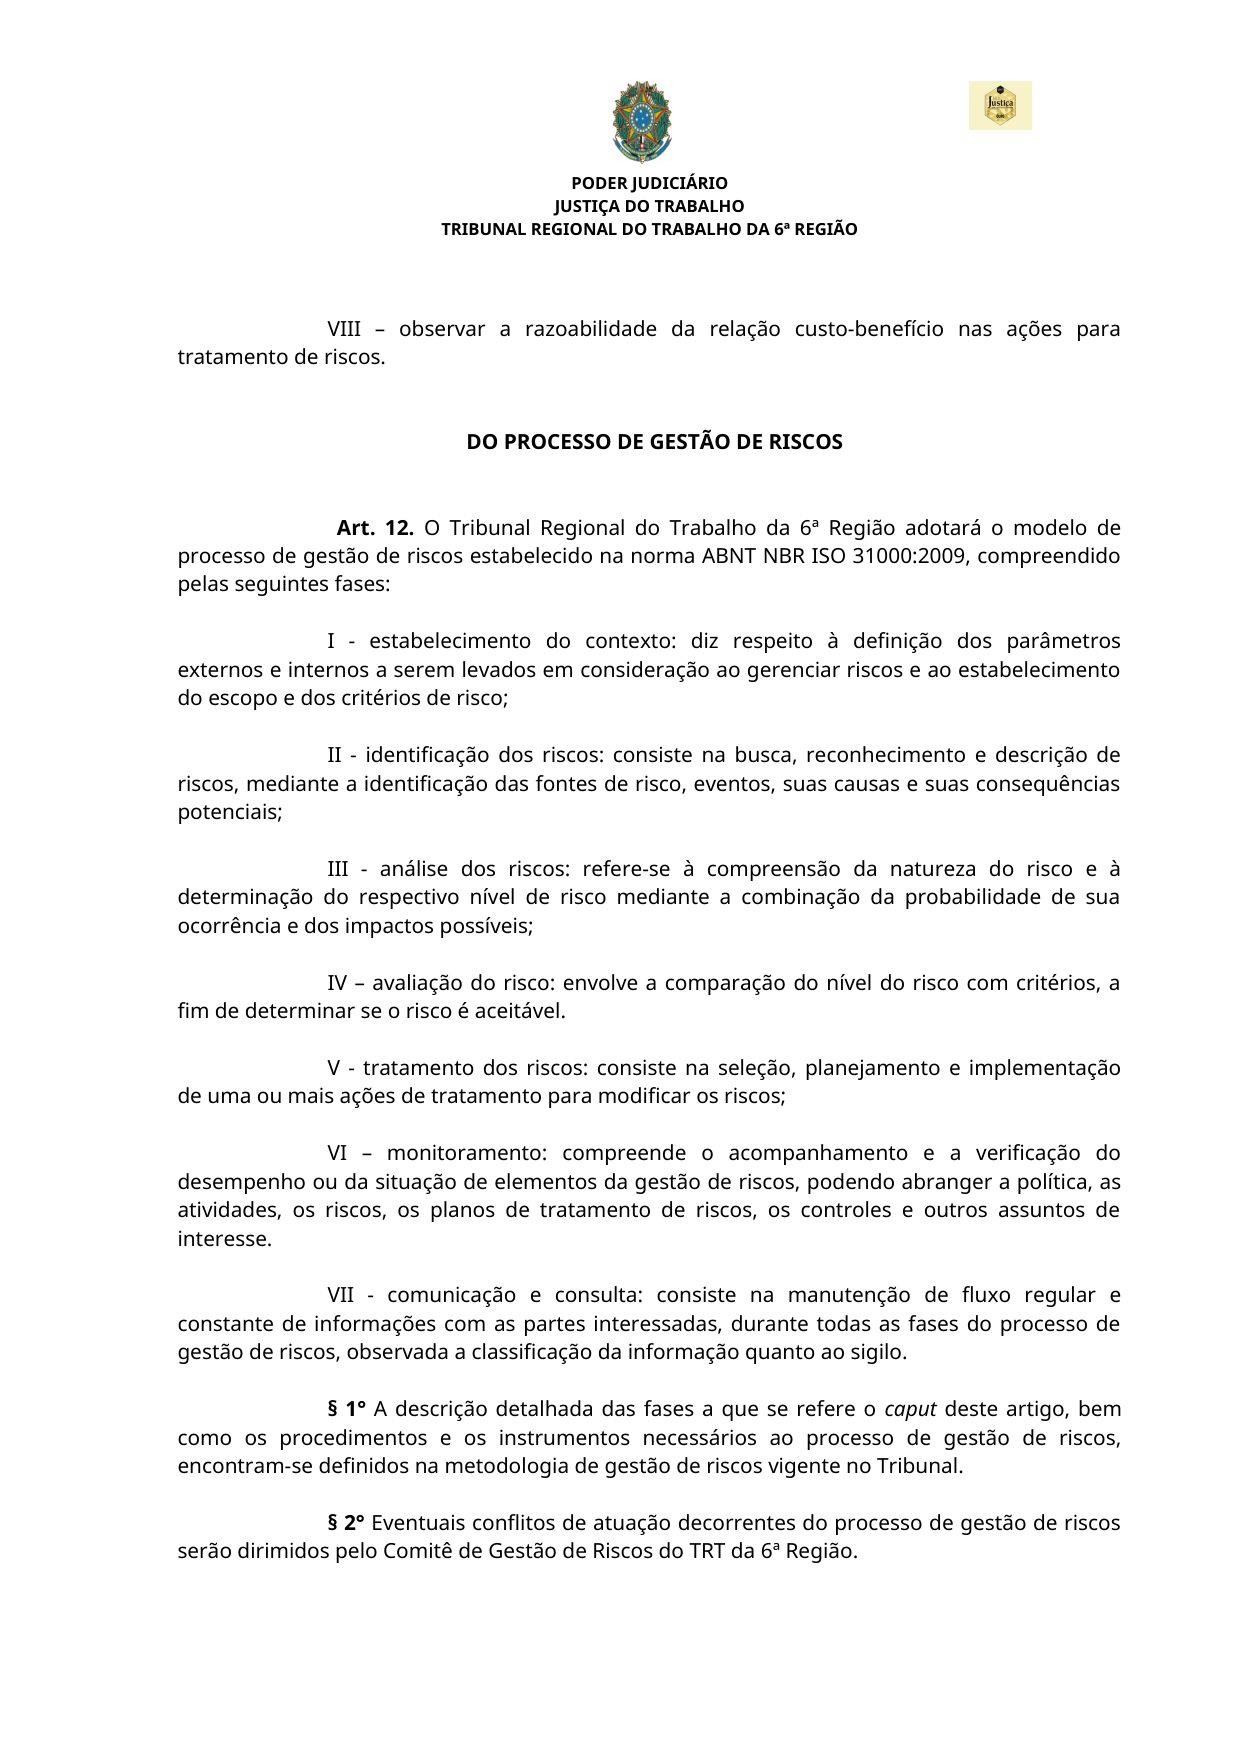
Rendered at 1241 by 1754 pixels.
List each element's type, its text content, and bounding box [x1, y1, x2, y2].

text III - análise dos riscos: refere-se à compreensão da natureza do risco e à determinação do respectivo nível de risco mediante a combinação da probabilidade de sua ocorrência e dos impactos possíveis; [177, 854, 1122, 939]
text DO PROCESSO DE GESTÃO DE RISCOS [177, 427, 1132, 456]
text § 2° Eventuais conflitos de atuação decorrentes do processo de gestão de riscos serão dirimidos pelo Comitê de Gestão de Riscos do TRT da 6ª Região. [177, 1508, 1122, 1565]
text VI – monitoramento: compreende o acompanhamento e a verificação do desempenho ou da situação de elementos da gestão de riscos, podendo abranger a política, as atividades, os riscos, os planos de tratamento de riscos, os controles e outros assuntos de interesse. [177, 1138, 1122, 1252]
text Art. 12. O Tribunal Regional do Trabalho da 6ª Região adotará o modelo de processo de gestão de riscos estabelecido na norma ABNT NBR ISO 31000:2009, compreendido pelas seguintes fases: [177, 513, 1122, 598]
text IV – avaliação do risco: envolve a comparação do nível do risco com critérios, a fim de determinar se o risco é aceitável. [177, 968, 1122, 1024]
text VIII – observar a razoabilidade da relação custo-benefício nas ações para tratamento de riscos. [177, 314, 1122, 371]
text II - identificação dos riscos: consiste na busca, reconhecimento e descrição de riscos, mediante a identificação das fontes de risco, eventos, suas causas e suas consequências potenciais; [177, 740, 1122, 826]
text VII - comunicação e consulta: consiste na manutenção de fluxo regular e constante de informações com as partes interessadas, durante todas as fases do processo de gestão de riscos, observada a classificação da informação quanto ao sigilo. [177, 1281, 1122, 1366]
text V - tratamento dos riscos: consiste na seleção, planejamento e implementação de uma ou mais ações de tratamento para modificar os riscos; [177, 1053, 1122, 1110]
text § 1° A descrição detalhada das fases a que se refere o caput deste artigo, bem como os procedimentos e os instrumentos necessários ao processo de gestão de riscos, encontram-se definidos na metodologia de gestão de riscos vigente no Tribunal. [177, 1394, 1122, 1479]
picture [612, 81, 672, 164]
picture [968, 81, 1033, 130]
text I - estabelecimento do contexto: diz respeito à definição dos parâmetros externos e internos a serem levados em consideração ao gerenciar riscos e ao estabelecimento do escopo e dos critérios de risco; [177, 626, 1122, 712]
